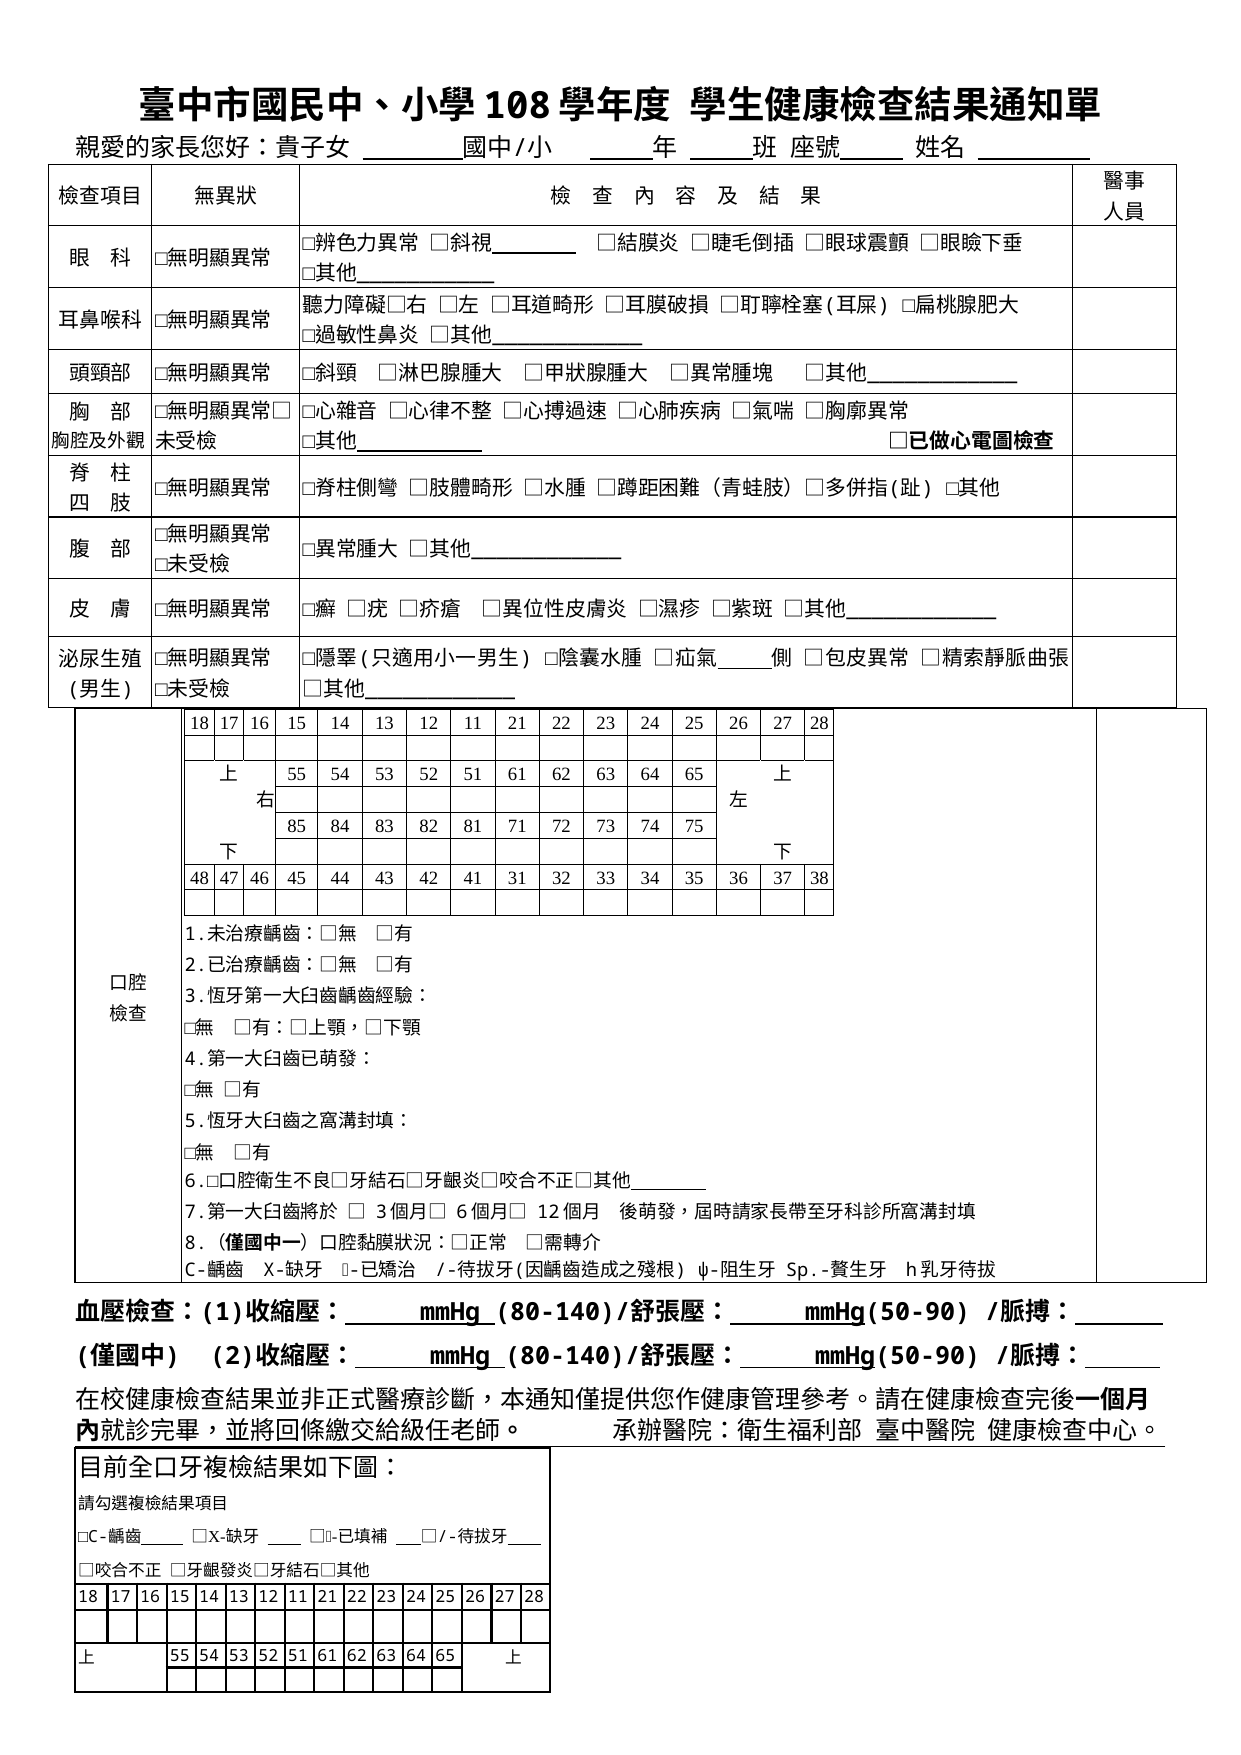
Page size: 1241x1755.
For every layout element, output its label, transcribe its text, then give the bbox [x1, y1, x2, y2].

table_cell [276, 787, 317, 812]
table_cell [318, 736, 362, 760]
table_cell 62 [345, 1644, 372, 1666]
table_cell [761, 890, 804, 915]
table_cell 27 [493, 1585, 520, 1608]
table_cell 35 [673, 865, 716, 889]
text (僅國中) (2)收縮壓： mmHg (80-140)/舒張壓： mmHg(50-90) /脈搏： [75, 1339, 1165, 1371]
table_cell [1073, 579, 1176, 636]
table_cell 81 [451, 813, 495, 838]
table_cell □無明顯異常 □未受檢 [152, 518, 299, 578]
table_header 26 [717, 710, 760, 734]
table_cell □心雜音 □心律不整 □心搏過速 □心肺疾病 □氣喘 □胸廓異常 □其他 □已做心電圖檢查 [300, 394, 1072, 455]
table_cell 上 [215, 761, 243, 786]
table_cell [276, 890, 317, 915]
table_cell 21 [315, 1585, 343, 1608]
table_cell [256, 1611, 284, 1642]
table_cell 62 [540, 761, 583, 786]
table_cell [584, 736, 627, 760]
table_cell 右 [244, 787, 275, 812]
text 血壓檢查：(1)收縮壓： mmHg (80-140)/舒張壓： mmHg(50-90) /脈搏： [75, 1296, 1165, 1327]
table_header 目前全口牙複檢結果如下圖： 請勾選複檢結果項目 □C-齲齒 □X-缺牙 □-已填補 □/-待拔牙 □咬合不正 □牙齦發炎□牙結石□其他 [76, 1449, 549, 1583]
table_cell [363, 839, 406, 864]
table_cell [404, 1611, 431, 1642]
table_cell □無明顯異常□未受檢 [152, 394, 299, 455]
table_cell [244, 761, 275, 786]
table_cell 25 [433, 1585, 461, 1608]
table_header 18 [185, 710, 214, 734]
table_cell [496, 839, 539, 864]
table_cell 左 [717, 787, 760, 812]
table_cell [584, 839, 627, 864]
table_cell [345, 1669, 372, 1691]
table_cell [315, 1669, 343, 1691]
table_cell 36 [717, 865, 760, 889]
table_cell [168, 1669, 195, 1691]
table_header 17 [215, 710, 243, 734]
table_cell [496, 890, 539, 915]
table_cell [407, 787, 450, 812]
table_cell [628, 890, 672, 915]
table_header 無異狀 [152, 165, 299, 225]
table_cell [761, 736, 804, 760]
text 親愛的家長您好：貴子女 國中/小 年 班 座號 姓名 [75, 126, 1165, 164]
table_cell [374, 1611, 402, 1642]
table_cell [673, 787, 716, 812]
table_cell [407, 890, 450, 915]
table_cell [1073, 226, 1176, 287]
table_cell 64 [628, 761, 672, 786]
text 臺中市國民中、小學108學年度 學生健康檢查結果通知單 [75, 89, 1165, 126]
table_header 25 [673, 710, 716, 734]
table_cell 耳鼻喉科 [49, 288, 151, 348]
table_cell [496, 787, 539, 812]
table_cell [717, 761, 760, 786]
table_cell [185, 761, 214, 786]
table_cell [315, 1611, 343, 1642]
table_cell 51 [451, 761, 495, 786]
table_cell [185, 839, 214, 864]
table_cell [433, 1611, 461, 1642]
table_cell □無明顯異常 □未受檢 [152, 637, 299, 707]
table_cell 72 [540, 813, 583, 838]
table_cell 24 [404, 1585, 431, 1608]
table_cell [185, 787, 214, 812]
table_cell [138, 1611, 166, 1642]
table_cell 脊 柱 四 肢 [49, 456, 151, 516]
table_cell 28 [522, 1585, 549, 1608]
table_header 27 [761, 710, 804, 734]
table_cell [76, 1611, 106, 1642]
table_cell 上 左 下 [463, 1644, 549, 1691]
table_cell 37 [761, 865, 804, 889]
table_cell [185, 813, 214, 838]
table_cell 46 [244, 865, 275, 889]
table_cell 42 [407, 865, 450, 889]
table_cell [407, 736, 450, 760]
table_header [1097, 709, 1206, 1282]
table_cell [276, 736, 317, 760]
table_cell □脊柱側彎 □肢體畸形 □水腫 □蹲距困難（青蛙肢）□多併指(趾) □其他 [300, 456, 1072, 516]
table_cell [215, 736, 243, 760]
table_header 22 [540, 710, 583, 734]
table_cell 17 [109, 1585, 136, 1608]
table_cell [1073, 518, 1176, 578]
table_cell 15 [168, 1585, 195, 1608]
table_cell 眼 科 [49, 226, 151, 287]
table_cell 54 [197, 1644, 225, 1666]
table_cell 52 [407, 761, 450, 786]
table_header 11 [451, 710, 495, 734]
table_cell □斜頸 □淋巴腺腫大 □甲狀腺腫大 □異常腫塊 □其他____________ [300, 350, 1072, 392]
table_cell 泌尿生殖(男生) [49, 637, 151, 707]
table_cell 75 [673, 813, 716, 838]
table_header 醫事 人員 [1073, 165, 1176, 225]
table_cell 32 [540, 865, 583, 889]
table_cell 64 [404, 1644, 431, 1666]
table_cell 16 [138, 1585, 166, 1608]
table_cell [628, 839, 672, 864]
table_cell [109, 1611, 136, 1642]
table_header 21 [496, 710, 539, 734]
table_cell [540, 736, 583, 760]
table_cell [717, 813, 760, 838]
table_cell [584, 787, 627, 812]
table_cell [1073, 456, 1176, 516]
table_cell [1073, 637, 1176, 707]
table_cell [805, 787, 833, 812]
table_cell 85 [276, 813, 317, 838]
table_cell [286, 1611, 313, 1642]
table_header 28 [805, 710, 833, 734]
table_header 16 [244, 710, 275, 734]
table_header 14 [318, 710, 362, 734]
table_cell [540, 787, 583, 812]
table_cell [215, 813, 243, 838]
table_cell 45 [276, 865, 317, 889]
table_cell [185, 890, 214, 915]
table_cell 52 [256, 1644, 284, 1666]
table_header 1.未治療齲齒：□無 □有 2.已治療齲齒：□無 □有 3.恆牙第一大臼齒齲齒經驗： □無 □有：□上顎，□下顎 4.第一大臼齒已萌發： □無 □有 5.恆牙大臼齒之窩溝封填： □無 □有 6.□口腔衛生不良□牙結石□牙齦炎□咬合不正□其他 7.第一大臼齒將於 □ 3個月□ 6個月□ 12個月 後萌發，屆時請家長帶至牙科診所窩溝封填 8.（僅國中一）口腔黏膜狀況：□正常 □需轉介 C-齲齒 X-缺牙 -已矯治 /-待拔牙(因齲齒造成之殘根) ψ-阻生牙 Sp.-贅生牙 h乳牙待拔 [182, 709, 1096, 1282]
table_cell □癬 □疣 □疥瘡 □異位性皮膚炎 □濕疹 □紫斑 □其他____________ [300, 579, 1072, 636]
table_cell [244, 890, 275, 915]
table_header 檢查項目 [49, 165, 151, 225]
table_cell 31 [496, 865, 539, 889]
table_cell 44 [318, 865, 362, 889]
table_cell [318, 787, 362, 812]
table_cell 55 [276, 761, 317, 786]
table_cell 48 [185, 865, 214, 889]
table_cell 胸 部 胸腔及外觀 [49, 394, 151, 455]
table_cell 上 右 下 [76, 1644, 166, 1691]
table_cell 13 [227, 1585, 254, 1608]
table_cell [1073, 288, 1176, 348]
table_cell 53 [227, 1644, 254, 1666]
table_cell 34 [628, 865, 672, 889]
table_header 12 [407, 710, 450, 734]
table_cell [717, 736, 760, 760]
table_cell [451, 787, 495, 812]
table_cell [197, 1669, 225, 1691]
table_cell [276, 839, 317, 864]
table_cell □無明顯異常 [152, 288, 299, 348]
table_cell [227, 1669, 254, 1691]
table_cell 14 [197, 1585, 225, 1608]
table_cell [345, 1611, 372, 1642]
table_cell □無明顯異常 [152, 350, 299, 392]
table_cell 聽力障礙□右 □左 □耳道畸形 □耳膜破損 □耵聹栓塞(耳屎) □扁桃腺肥大 □過敏性鼻炎 □其他____________ [300, 288, 1072, 348]
table_cell 53 [363, 761, 406, 786]
table_cell 47 [215, 865, 243, 889]
table_cell [451, 839, 495, 864]
table_cell 33 [584, 865, 627, 889]
table_header 15 [276, 710, 317, 734]
table_cell [244, 839, 275, 864]
table_cell [717, 839, 760, 864]
table_cell 上 [761, 761, 804, 786]
table_cell [451, 890, 495, 915]
table_cell 55 [168, 1644, 195, 1666]
table_cell [673, 890, 716, 915]
table_cell [363, 787, 406, 812]
table_header 23 [584, 710, 627, 734]
table_cell [451, 736, 495, 760]
table_cell [805, 813, 833, 838]
table_cell 63 [374, 1644, 402, 1666]
table_cell 11 [286, 1585, 313, 1608]
table_cell [805, 890, 833, 915]
table_cell 腹 部 [49, 518, 151, 578]
table_cell [805, 839, 833, 864]
table_cell [185, 736, 214, 760]
table_cell 38 [805, 865, 833, 889]
table_cell [1073, 350, 1176, 392]
table_cell 54 [318, 761, 362, 786]
table_cell 23 [374, 1585, 402, 1608]
table_cell □異常腫大 □其他____________ [300, 518, 1072, 578]
table_cell 74 [628, 813, 672, 838]
table_cell [673, 839, 716, 864]
table_cell [805, 761, 833, 786]
table_cell □無明顯異常 [152, 456, 299, 516]
table_cell 51 [286, 1644, 313, 1666]
table_header 24 [628, 710, 672, 734]
table_cell [168, 1611, 195, 1642]
table_cell [407, 839, 450, 864]
text 在校健康檢查結果並非正式醫療診斷，本通知僅提供您作健康管理參考。請在健康檢查完後一個月內就診完畢，並將回條繳交給級任老師。 承辦醫院：衛生福利部 臺中醫院 健康檢查中心。 [75, 1383, 1165, 1446]
table_cell 61 [496, 761, 539, 786]
table_cell 43 [363, 865, 406, 889]
table_cell [227, 1611, 254, 1642]
table_cell [540, 839, 583, 864]
table_cell [496, 736, 539, 760]
table_cell [1073, 394, 1176, 455]
table_header 13 [363, 710, 406, 734]
table_cell [761, 787, 804, 812]
table_cell □無明顯異常 [152, 579, 299, 636]
table_cell 皮 膚 [49, 579, 151, 636]
table_cell □辨色力異常 □斜視 □結膜炎 □睫毛倒插 □眼球震顫 □眼瞼下垂 □其他___________ [300, 226, 1072, 287]
table_cell [628, 787, 672, 812]
table_cell □隱睪(只適用小一男生) □陰囊水腫 □疝氣 側 □包皮異常 □精索靜脈曲張 □其他____________ [300, 637, 1072, 707]
table_cell [433, 1669, 461, 1691]
table_cell [244, 736, 275, 760]
table_cell [363, 890, 406, 915]
table_cell [256, 1669, 284, 1691]
table_cell 12 [256, 1585, 284, 1608]
table_cell 82 [407, 813, 450, 838]
table_cell 22 [345, 1585, 372, 1608]
table_cell 83 [363, 813, 406, 838]
table_cell [197, 1611, 225, 1642]
table_cell □無明顯異常 [152, 226, 299, 287]
table_cell 65 [673, 761, 716, 786]
table_cell 41 [451, 865, 495, 889]
table_cell [540, 890, 583, 915]
table_cell [286, 1669, 313, 1691]
table_cell [363, 736, 406, 760]
table_header 口腔 檢查 [76, 709, 181, 1282]
table_cell [215, 890, 243, 915]
table_cell [673, 736, 716, 760]
table_cell [493, 1611, 520, 1642]
table_cell 26 [463, 1585, 490, 1608]
table_cell 63 [584, 761, 627, 786]
table_cell 84 [318, 813, 362, 838]
table_cell [404, 1669, 431, 1691]
table_cell 頭頸部 [49, 350, 151, 392]
table_cell [805, 736, 833, 760]
table_cell [584, 890, 627, 915]
table_cell 71 [496, 813, 539, 838]
table_cell [717, 890, 760, 915]
table_cell 下 [215, 839, 243, 864]
table_cell [244, 813, 275, 838]
table_cell 73 [584, 813, 627, 838]
table_cell 61 [315, 1644, 343, 1666]
table_header 檢 查 內 容 及 結 果 [300, 165, 1072, 225]
table_cell [374, 1669, 402, 1691]
table_cell [522, 1611, 549, 1642]
table_cell [463, 1611, 490, 1642]
table_cell [318, 890, 362, 915]
table_cell [628, 736, 672, 760]
table_cell 下 [761, 839, 804, 864]
table_cell [761, 813, 804, 838]
table_cell 65 [433, 1644, 461, 1666]
table_cell [215, 787, 243, 812]
table_cell [318, 839, 362, 864]
table_cell 18 [76, 1585, 106, 1608]
